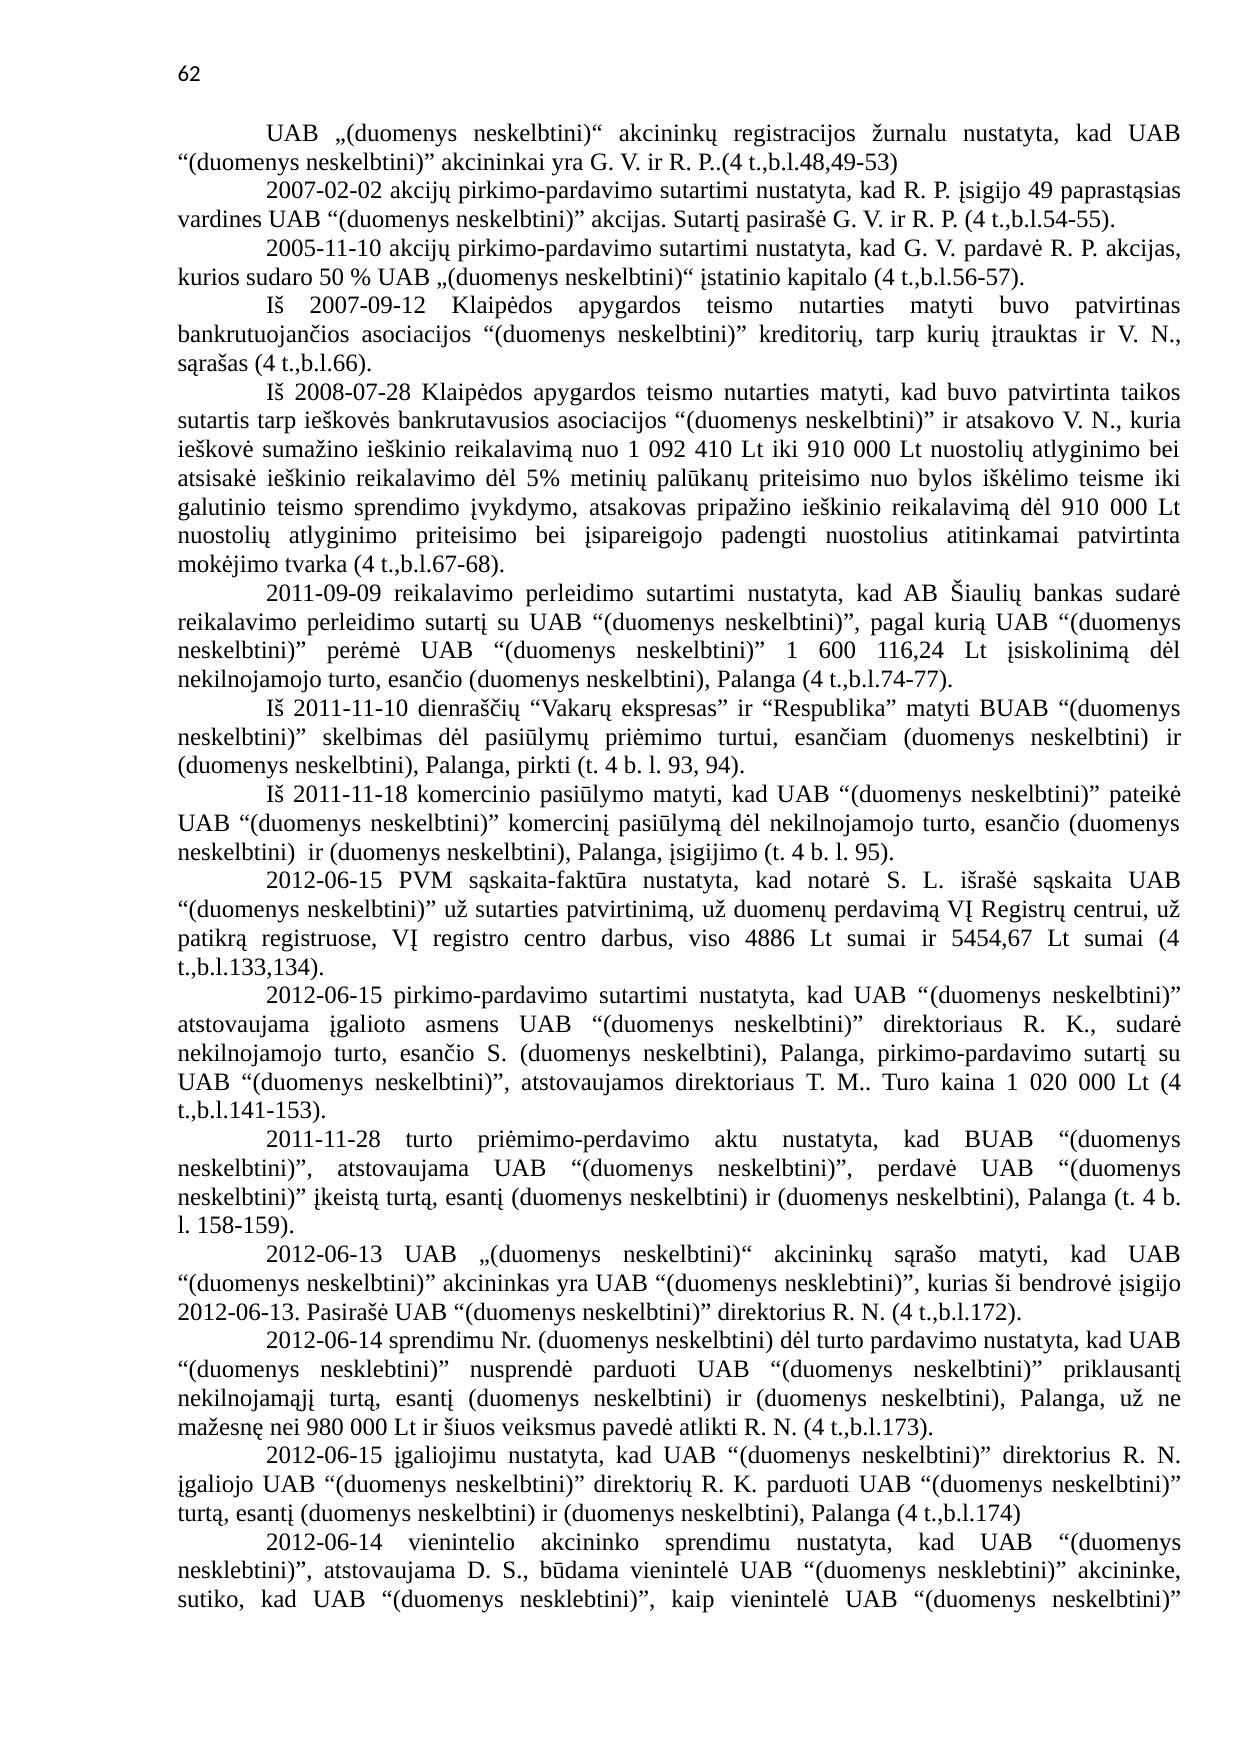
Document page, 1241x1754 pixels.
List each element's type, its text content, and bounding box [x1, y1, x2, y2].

text Iš 2008-07-28 Klaipėdos apygardos teismo nutarties matyti, kad buvo patvirtinta taikos sutartis tarp ieškovės bankrutavusios asociacijos “(duomenys neskelbtini)” ir atsakovo V. N., kuria ieškovė sumažino ieškinio reikalavimą nuo 1 092 410 Lt iki 910 000 Lt nuostolių atlyginimo bei atsisakė ieškinio reikalavimo dėl 5% metinių palūkanų priteisimo nuo bylos iškėlimo teisme iki galutinio teismo sprendimo įvykdymo, atsakovas pripažino ieškinio reikalavimą dėl 910 000 Lt nuostolių atlyginimo priteisimo bei įsipareigojo padengti nuostolius atitinkamai patvirtinta mokėjimo tvarka (4 t.,b.l.67-68). [177, 377, 1181, 578]
text 2005-11-10 akcijų pirkimo-pardavimo sutartimi nustatyta, kad G. V. pardavė R. P. akcijas, kurios sudaro 50 % UAB „(duomenys neskelbtini)“ įstatinio kapitalo (4 t.,b.l.56-57). [177, 233, 1181, 291]
text 2012-06-14 sprendimu Nr. (duomenys neskelbtini) dėl turto pardavimo nustatyta, kad UAB “(duomenys nesklebtini)” nusprendė parduoti UAB “(duomenys neskelbtini)” priklausantį nekilnojamąjį turtą, esantį (duomenys neskelbtini) ir (duomenys neskelbtini), Palanga, už ne mažesnę nei 980 000 Lt ir šiuos veiksmus pavedė atlikti R. N. (4 t.,b.l.173). [177, 1326, 1181, 1441]
text 2011-11-28 turto priėmimo-perdavimo aktu nustatyta, kad BUAB “(duomenys neskelbtini)”, atstovaujama UAB “(duomenys neskelbtini)”, perdavė UAB “(duomenys neskelbtini)” įkeistą turtą, esantį (duomenys neskelbtini) ir (duomenys neskelbtini), Palanga (t. 4 b. l. 158-159). [177, 1124, 1181, 1239]
text Iš 2011-11-18 komercinio pasiūlymo matyti, kad UAB “(duomenys neskelbtini)” pateikė UAB “(duomenys neskelbtini)” komercinį pasiūlymą dėl nekilnojamojo turto, esančio (duomenys neskelbtini) ir (duomenys neskelbtini), Palanga, įsigijimo (t. 4 b. l. 95). [177, 779, 1181, 866]
text UAB „(duomenys neskelbtini)“ akcininkų registracijos žurnalu nustatyta, kad UAB “(duomenys neskelbtini)” akcininkai yra G. V. ir R. P..(4 t.,b.l.48,49-53) [177, 118, 1181, 176]
text Iš 2007-09-12 Klaipėdos apygardos teismo nutarties matyti buvo patvirtinas bankrutuojančios asociacijos “(duomenys neskelbtini)” kreditorių, tarp kurių įtrauktas ir V. N., sąrašas (4 t.,b.l.66). [177, 291, 1181, 377]
text Iš 2011-11-10 dienraščių “Vakarų ekspresas” ir “Respublika” matyti BUAB “(duomenys neskelbtini)” skelbimas dėl pasiūlymų priėmimo turtui, esančiam (duomenys neskelbtini) ir (duomenys neskelbtini), Palanga, pirkti (t. 4 b. l. 93, 94). [177, 693, 1181, 779]
text 2012-06-15 PVM sąskaita-faktūra nustatyta, kad notarė S. L. išrašė sąskaita UAB “(duomenys neskelbtini)” už sutarties patvirtinimą, už duomenų perdavimą VĮ Registrų centrui, už patikrą registruose, VĮ registro centro darbus, viso 4886 Lt sumai ir 5454,67 Lt sumai (4 t.,b.l.133,134). [177, 866, 1181, 981]
text 2012-06-15 pirkimo-pardavimo sutartimi nustatyta, kad UAB “(duomenys neskelbtini)” atstovaujama įgalioto asmens UAB “(duomenys neskelbtini)” direktoriaus R. K., sudarė nekilnojamojo turto, esančio S. (duomenys neskelbtini), Palanga, pirkimo-pardavimo sutartį su UAB “(duomenys neskelbtini)”, atstovaujamos direktoriaus T. M.. Turo kaina 1 020 000 Lt (4 t.,b.l.141-153). [177, 981, 1181, 1124]
text 2012-06-14 vienintelio akcininko sprendimu nustatyta, kad UAB “(duomenys nesklebtini)”, atstovaujama D. S., būdama vienintelė UAB “(duomenys nesklebtini)” akcininke, sutiko, kad UAB “(duomenys nesklebtini)”, kaip vienintelė UAB “(duomenys neskelbtini)” [177, 1527, 1181, 1613]
text 2012-06-15 įgaliojimu nustatyta, kad UAB “(duomenys neskelbtini)” direktorius R. N. įgaliojo UAB “(duomenys neskelbtini)” direktorių R. K. parduoti UAB “(duomenys neskelbtini)” turtą, esantį (duomenys neskelbtini) ir (duomenys neskelbtini), Palanga (4 t.,b.l.174) [177, 1441, 1181, 1527]
text 2007-02-02 akcijų pirkimo-pardavimo sutartimi nustatyta, kad R. P. įsigijo 49 paprastąsias vardines UAB “(duomenys neskelbtini)” akcijas. Sutartį pasirašė G. V. ir R. P. (4 t.,b.l.54-55). [177, 176, 1181, 233]
text 2011-09-09 reikalavimo perleidimo sutartimi nustatyta, kad AB Šiaulių bankas sudarė reikalavimo perleidimo sutartį su UAB “(duomenys neskelbtini)”, pagal kurią UAB “(duomenys neskelbtini)” perėmė UAB “(duomenys neskelbtini)” 1 600 116,24 Lt įsiskolinimą dėl nekilnojamojo turto, esančio (duomenys neskelbtini), Palanga (4 t.,b.l.74-77). [177, 578, 1181, 693]
text 2012-06-13 UAB „(duomenys neskelbtini)“ akcininkų sąrašo matyti, kad UAB “(duomenys neskelbtini)” akcininkas yra UAB “(duomenys nesklebtini)”, kurias ši bendrovė įsigijo 2012-06-13. Pasirašė UAB “(duomenys neskelbtini)” direktorius R. N. (4 t.,b.l.172). [177, 1239, 1181, 1326]
